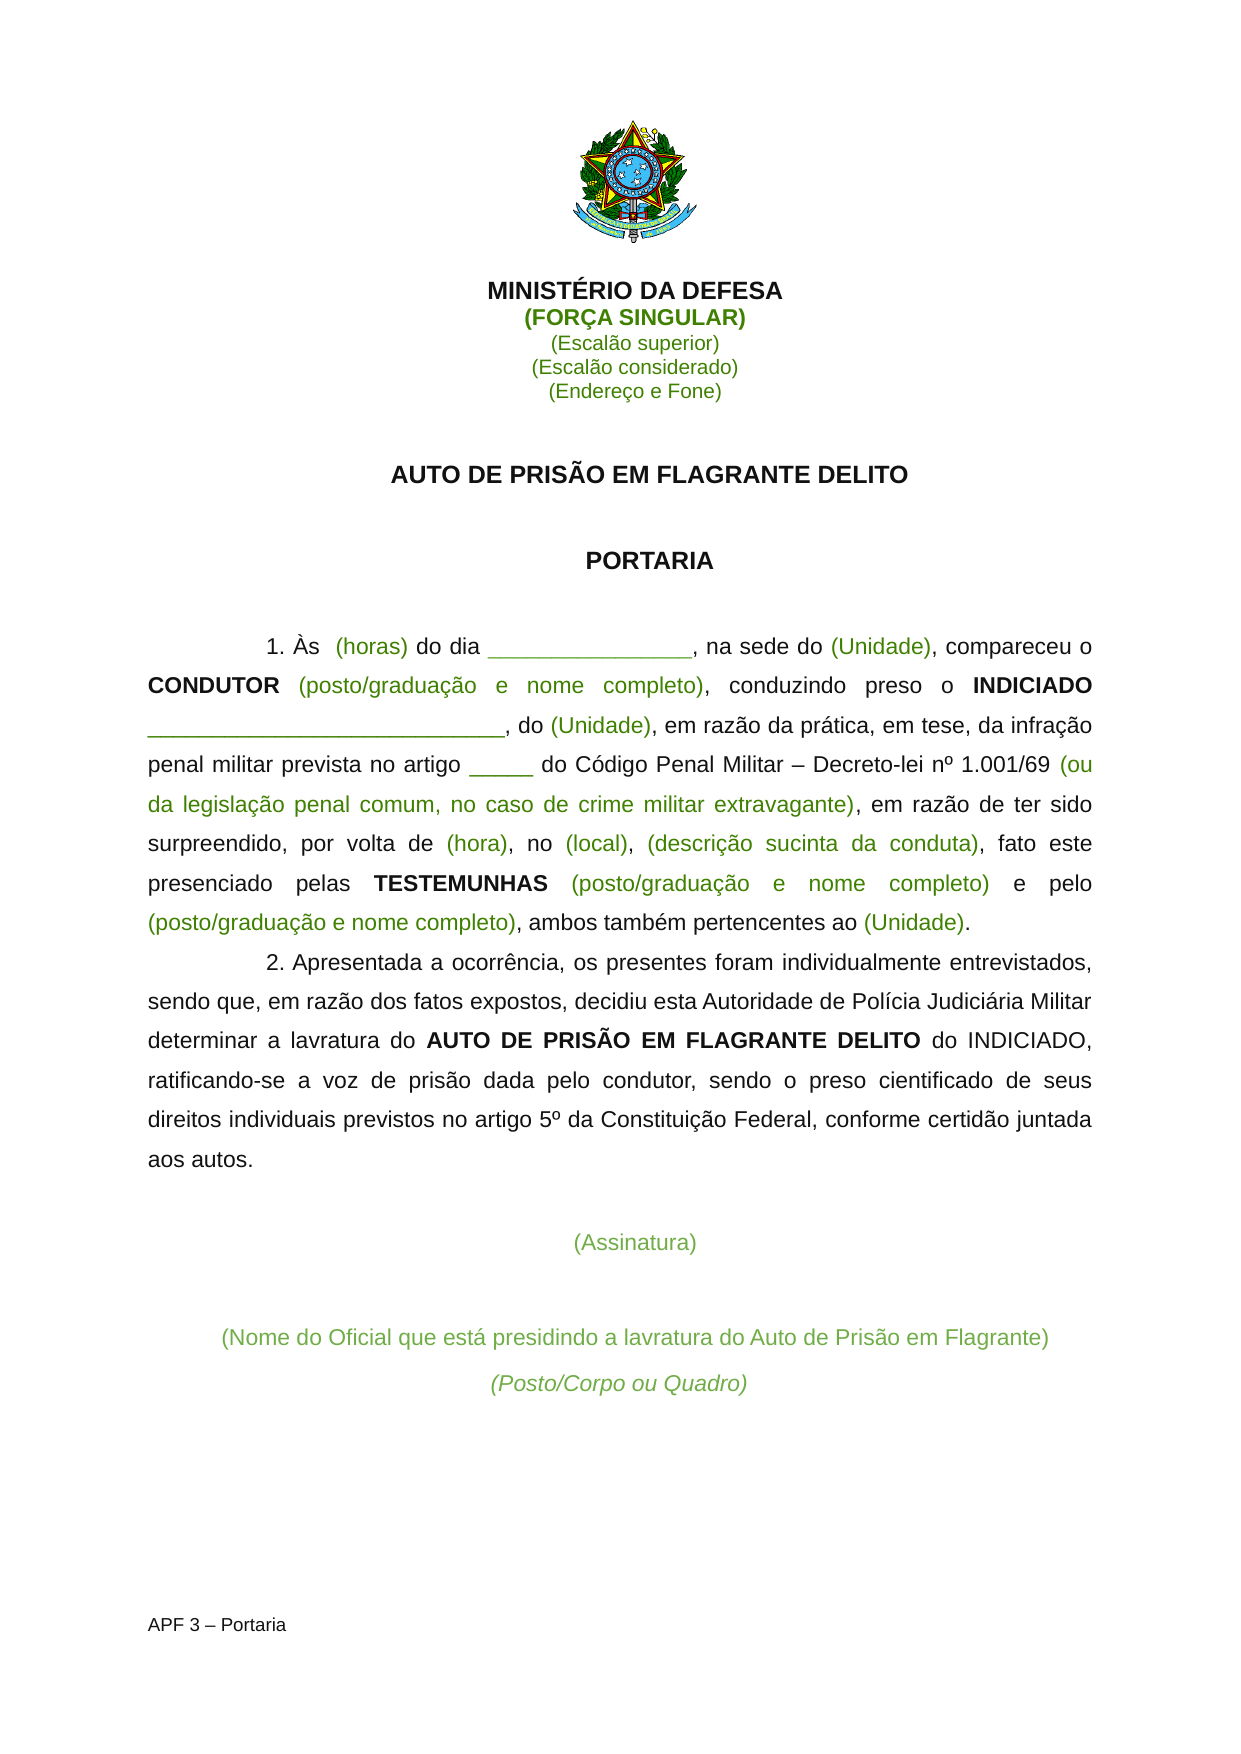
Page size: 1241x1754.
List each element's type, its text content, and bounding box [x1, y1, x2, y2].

text MINISTÉRIO DA DEFESA [148, 276, 1093, 304]
text AUTO DE PRISÃO EM FLAGRANTE DELITO [148, 460, 1093, 489]
text (FORÇA SINGULAR) [148, 304, 1093, 331]
text (Escalão superior) [148, 331, 1093, 355]
text 2. Apresentada a ocorrência, os presentes foram individualmente entrevistados, sendo que, em razão dos fatos expostos, decidiu esta Autoridade de Polícia Judiciária Militar determinar a lavratura do AUTO DE PRISÃO EM FLAGRANTE DELITO do INDICIADO, ratificando-se a voz de prisão dada pelo condutor, sendo o preso cientificado de seus direitos individuais previstos no artigo 5º da Constituição Federal, conforme certidão juntada aos autos. [148, 948, 1093, 1172]
text PORTARIA [148, 546, 1093, 575]
picture [572, 118, 699, 247]
text (Escalão considerado) [148, 355, 1093, 379]
text (Posto/Corpo ou Quadro) [148, 1370, 1093, 1396]
text 1. Às (horas) do dia ________________, na sede do (Unidade), compareceu o CONDUTOR (posto/graduação e nome completo), conduzindo preso o INDICIADO ____________________________, do (Unidade), em razão da prática, em tese, da infração penal militar prevista no artigo _____ do Código Penal Militar – Decreto-lei nº 1.001/69 (ou da legislação penal comum, no caso de crime militar extravagante), em razão de ter sido surpreendido, por volta de (hora), no (local), (descrição sucinta da conduta), fato este presenciado pelas TESTEMUNHAS (posto/graduação e nome completo) e pelo (posto/graduação e nome completo), ambos também pertencentes ao (Unidade). [148, 633, 1093, 935]
text (Assinatura) [148, 1228, 1093, 1255]
text (Endereço e Fone) [148, 379, 1093, 403]
text (Nome do Oficial que está presidindo a lavratura do Auto de Prisão em Flagrante) [148, 1324, 1093, 1350]
